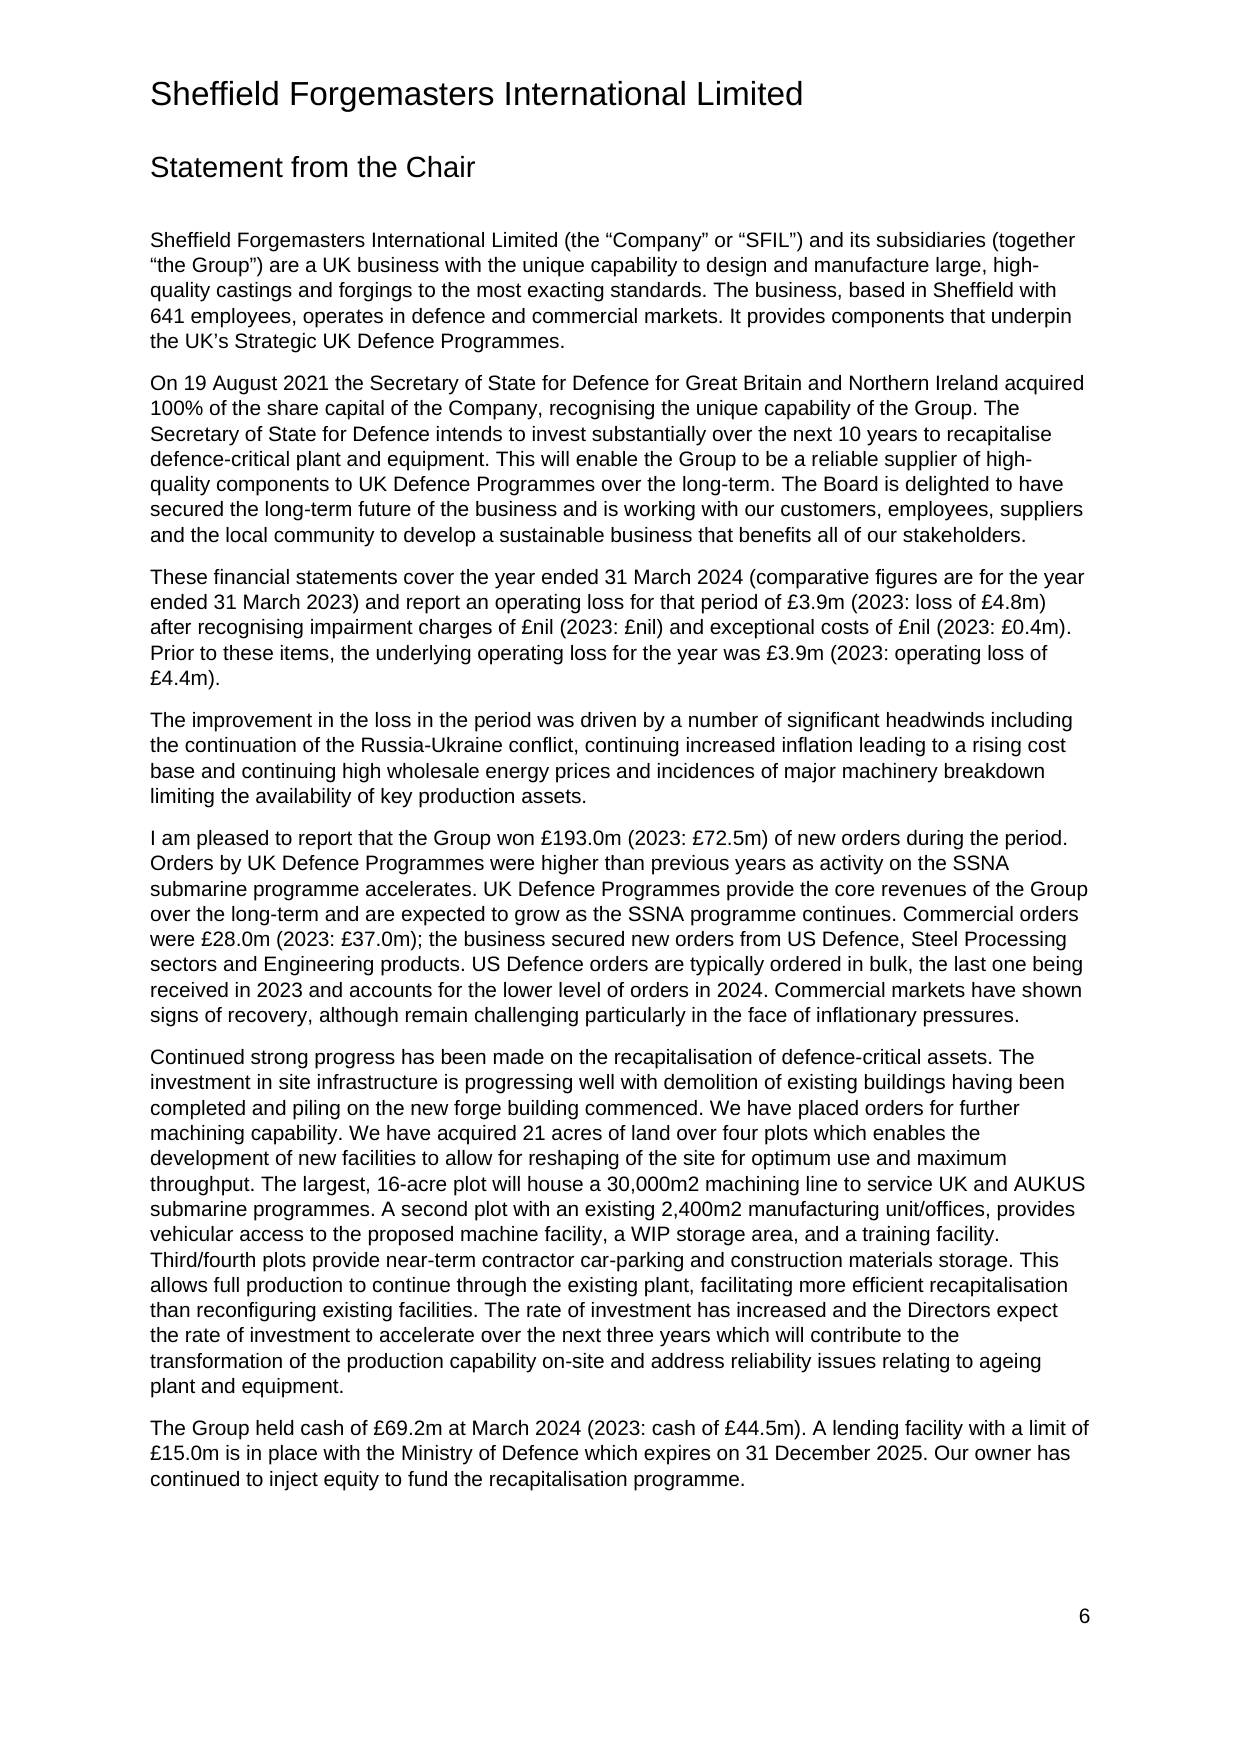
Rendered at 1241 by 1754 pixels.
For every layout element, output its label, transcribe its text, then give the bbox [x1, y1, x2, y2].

text The Group held cash of £69.2m at March 2024 (2023: cash of £44.5m). A lending facility with a limit of £15.0m is in place with the Ministry of Defence which expires on 31 December 2025. Our owner has continued to inject equity to fund the recapitalisation programme. [150, 1416, 1090, 1491]
text The improvement in the loss in the period was driven by a number of significant headwinds including the continuation of the Russia-Ukraine conflict, continuing increased inflation leading to a rising cost base and continuing high wholesale energy prices and incidences of major machinery breakdown limiting the availability of key production assets. [150, 708, 1090, 808]
text On 19 August 2021 the Secretary of State for Defence for Great Britain and Northern Ireland acquired 100% of the share capital of the Company, recognising the unique capability of the Group. The Secretary of State for Defence intends to invest substantially over the next 10 years to recapitalise defence-critical plant and equipment. This will enable the Group to be a reliable supplier of high-quality components to UK Defence Programmes over the long-term. The Board is delighted to have secured the long-term future of the business and is working with our customers, employees, suppliers and the local community to develop a sustainable business that benefits all of our stakeholders. [150, 371, 1090, 547]
text Sheffield Forgemasters International Limited (the “Company” or “SFIL”) and its subsidiaries (together “the Group”) are a UK business with the unique capability to design and manufacture large, high-quality castings and forgings to the most exacting standards. The business, based in Sheffield with 641 employees, operates in defence and commercial markets. It provides components that underpin the UK’s Strategic UK Defence Programmes. [150, 227, 1090, 353]
text Continued strong progress has been made on the recapitalisation of defence-critical assets. The investment in site infrastructure is progressing well with demolition of existing buildings having been completed and piling on the new forge building commenced. We have placed orders for further machining capability. We have acquired 21 acres of land over four plots which enables the development of new facilities to allow for reshaping of the site for optimum use and maximum throughput. The largest, 16-acre plot will house a 30,000m2 machining line to service UK and AUKUS submarine programmes. A second plot with an existing 2,400m2 manufacturing unit/offices, provides vehicular access to the proposed machine facility, a WIP storage area, and a training facility. Third/fourth plots provide near-term contractor car-parking and construction materials storage. This allows full production to continue through the existing plant, facilitating more efficient recapitalisation than reconfiguring existing facilities. The rate of investment has increased and the Directors expect the rate of investment to accelerate over the next three years which will contribute to the transformation of the production capability on-site and address reliability issues relating to ageing plant and equipment. [150, 1045, 1090, 1398]
text I am pleased to report that the Group won £193.0m (2023: £72.5m) of new orders during the period. Orders by UK Defence Programmes were higher than previous years as activity on the SSNA submarine programme accelerates. UK Defence Programmes provide the core revenues of the Group over the long-term and are expected to grow as the SSNA programme continues. Commercial orders were £28.0m (2023: £37.0m); the business secured new orders from US Defence, Steel Processing sectors and Engineering products. US Defence orders are typically ordered in bulk, the last one being received in 2023 and accounts for the lower level of orders in 2024. Commercial markets have shown signs of recovery, although remain challenging particularly in the face of inflationary pressures. [150, 826, 1090, 1027]
text These financial statements cover the year ended 31 March 2024 (comparative figures are for the year ended 31 March 2023) and report an operating loss for that period of £3.9m (2023: loss of £4.8m) after recognising impairment charges of £nil (2023: £nil) and exceptional costs of £nil (2023: £0.4m). Prior to these items, the underlying operating loss for the year was £3.9m (2023: operating loss of £4.4m). [150, 564, 1090, 690]
subtitle Statement from the Chair [150, 150, 1090, 183]
